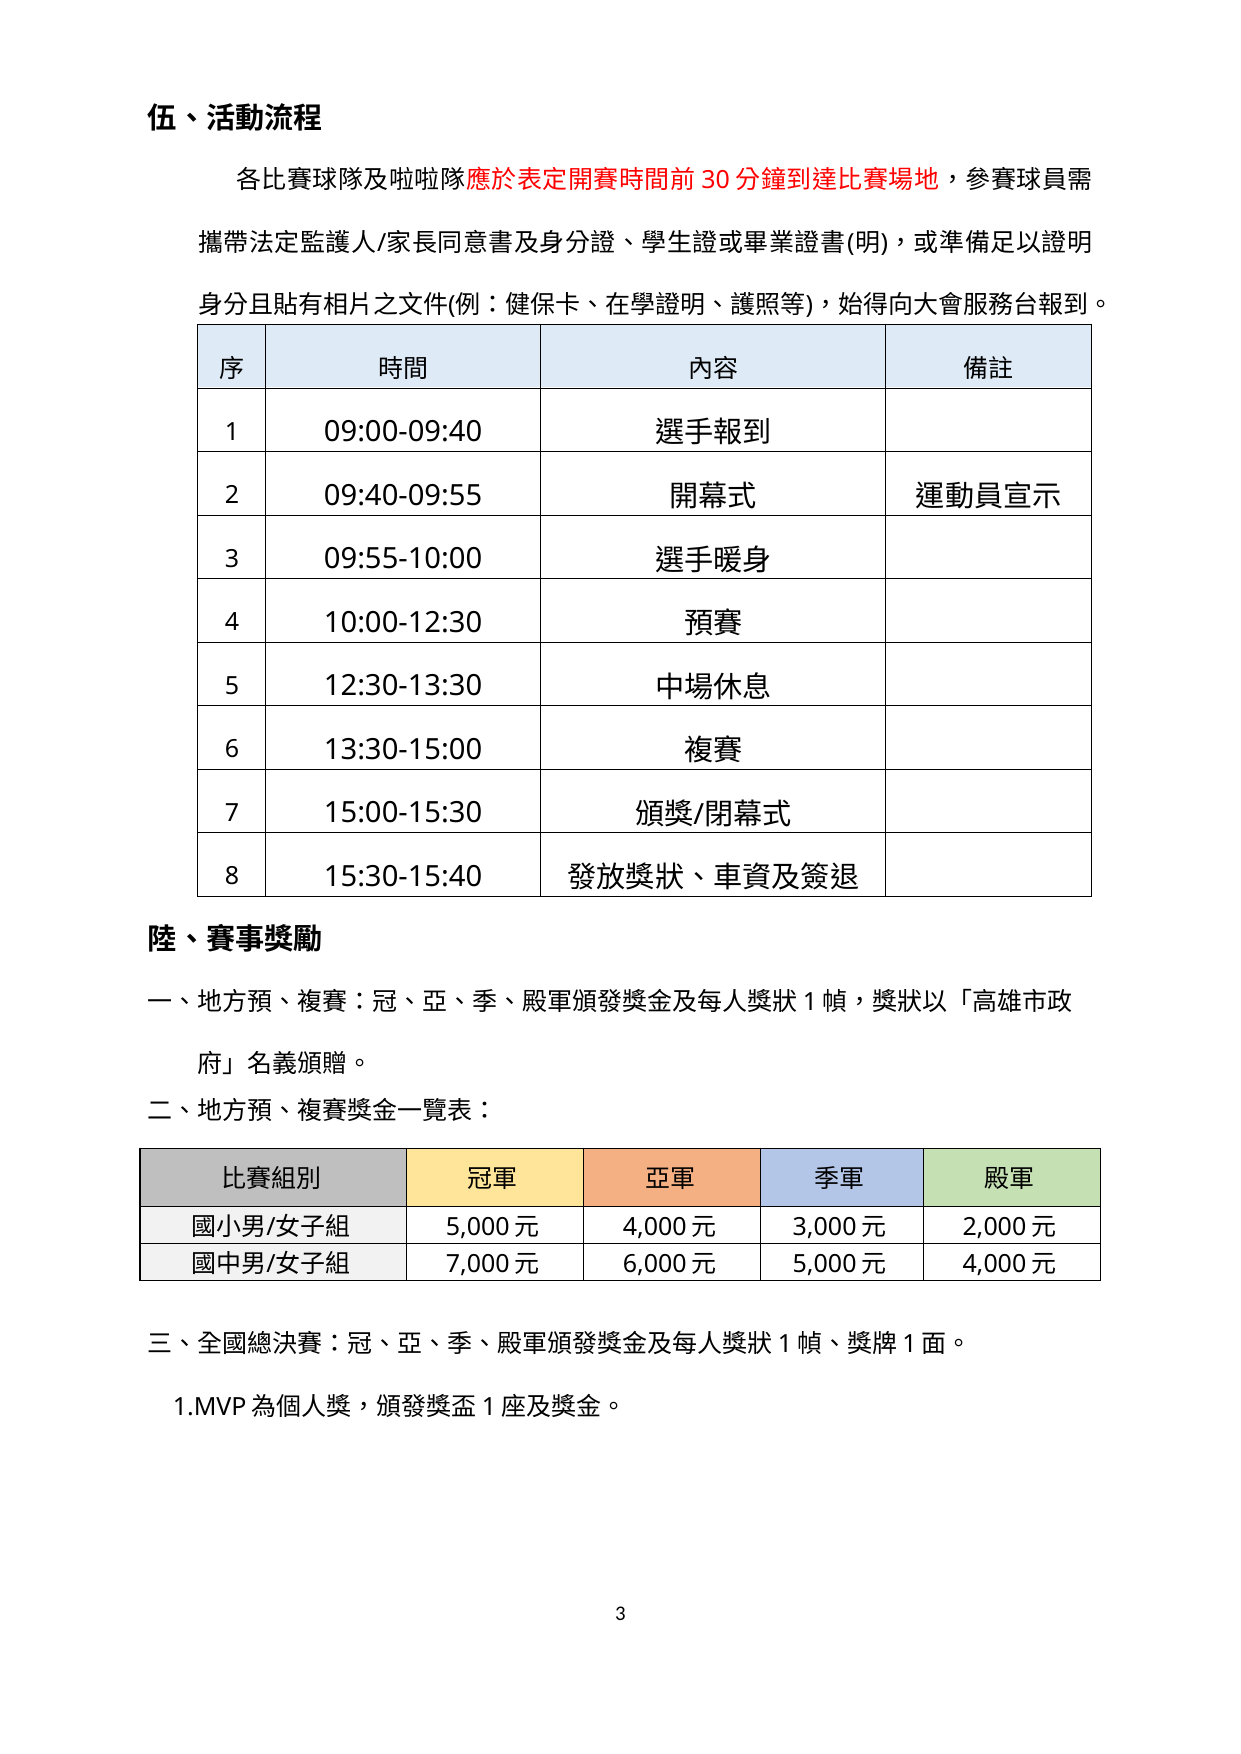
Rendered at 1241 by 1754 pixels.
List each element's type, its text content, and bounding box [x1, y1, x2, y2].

table_header 備註 [886, 325, 1091, 387]
table_header 冠軍 [407, 1149, 583, 1206]
table_cell [886, 770, 1091, 832]
table_cell 1 [198, 389, 265, 451]
table_cell 10:00-12:30 [266, 579, 540, 642]
table_cell 4,000元 [584, 1207, 760, 1243]
table_cell [886, 706, 1091, 769]
table_cell 2 [198, 452, 265, 514]
table_cell 複賽 [541, 706, 885, 769]
table_cell 4 [198, 579, 265, 642]
table_cell [886, 389, 1091, 451]
table_cell 4,000元 [924, 1244, 1100, 1280]
table_cell 6 [198, 706, 265, 769]
table_cell 7 [198, 770, 265, 832]
text 1.MVP為個人獎，頒發獎盃1座及獎金。 [173, 1362, 1092, 1425]
table_cell 2,000元 [924, 1207, 1100, 1243]
table_cell 7,000元 [407, 1244, 583, 1280]
table_cell 國小男/女子組 [141, 1207, 406, 1243]
table_cell 預賽 [541, 579, 885, 642]
table_cell [886, 833, 1091, 896]
text 二、地方預、複賽獎金一覽表： [148, 1083, 1092, 1129]
table_header 時間 [266, 325, 540, 387]
table_cell 09:40-09:55 [266, 452, 540, 514]
table_cell 8 [198, 833, 265, 896]
table_header 殿軍 [924, 1149, 1100, 1206]
table_cell 頒獎/閉幕式 [541, 770, 885, 832]
table_header 亞軍 [584, 1149, 760, 1206]
table_cell 5,000元 [761, 1244, 923, 1280]
text 一、地方預、複賽：冠、亞、季、殿軍頒發獎金及每人獎狀1幀，獎狀以「高雄市政府」名義頒贈。 [148, 958, 1092, 1083]
table_cell 3 [198, 516, 265, 578]
table_header 比賽組別 [141, 1149, 406, 1206]
table_cell 09:00-09:40 [266, 389, 540, 451]
table_cell 6,000元 [584, 1244, 760, 1280]
table_header 季軍 [761, 1149, 923, 1206]
table_cell 09:55-10:00 [266, 516, 540, 578]
table_cell [886, 579, 1091, 642]
table_cell 發放獎狀、車資及簽退 [541, 833, 885, 896]
text 伍、活動流程 [148, 94, 1092, 136]
table_cell 中場休息 [541, 643, 885, 705]
text 三、全國總決賽：冠、亞、季、殿軍頒發獎金及每人獎狀1幀、獎牌1面。 [148, 1300, 1092, 1362]
text 陸、賽事獎勵 [148, 916, 1092, 958]
table_cell [886, 643, 1091, 705]
table_cell 國中男/女子組 [141, 1244, 406, 1280]
table_cell 選手報到 [541, 389, 885, 451]
table_cell 12:30-13:30 [266, 643, 540, 705]
table_cell [886, 516, 1091, 578]
table_cell 5 [198, 643, 265, 705]
table_cell 15:30-15:40 [266, 833, 540, 896]
table_cell 5,000元 [407, 1207, 583, 1243]
table_cell 3,000元 [761, 1207, 923, 1243]
table_cell 運動員宣示 [886, 452, 1091, 514]
table_header 序 [198, 325, 265, 387]
text 各比賽球隊及啦啦隊應於表定開賽時間前30分鐘到達比賽場地，參賽球員需攜帶法定監護人/家長同意書及身分證、學生證或畢業證書(明)，或準備足以證明身分且貼有相片之文件(例：健保卡、在學證明、護照等)，始得向大會服務台報到。 [198, 136, 1092, 324]
table_cell 開幕式 [541, 452, 885, 514]
table_cell 13:30-15:00 [266, 706, 540, 769]
table_cell 選手暖身 [541, 516, 885, 578]
table_header 內容 [541, 325, 885, 387]
table_cell 15:00-15:30 [266, 770, 540, 832]
